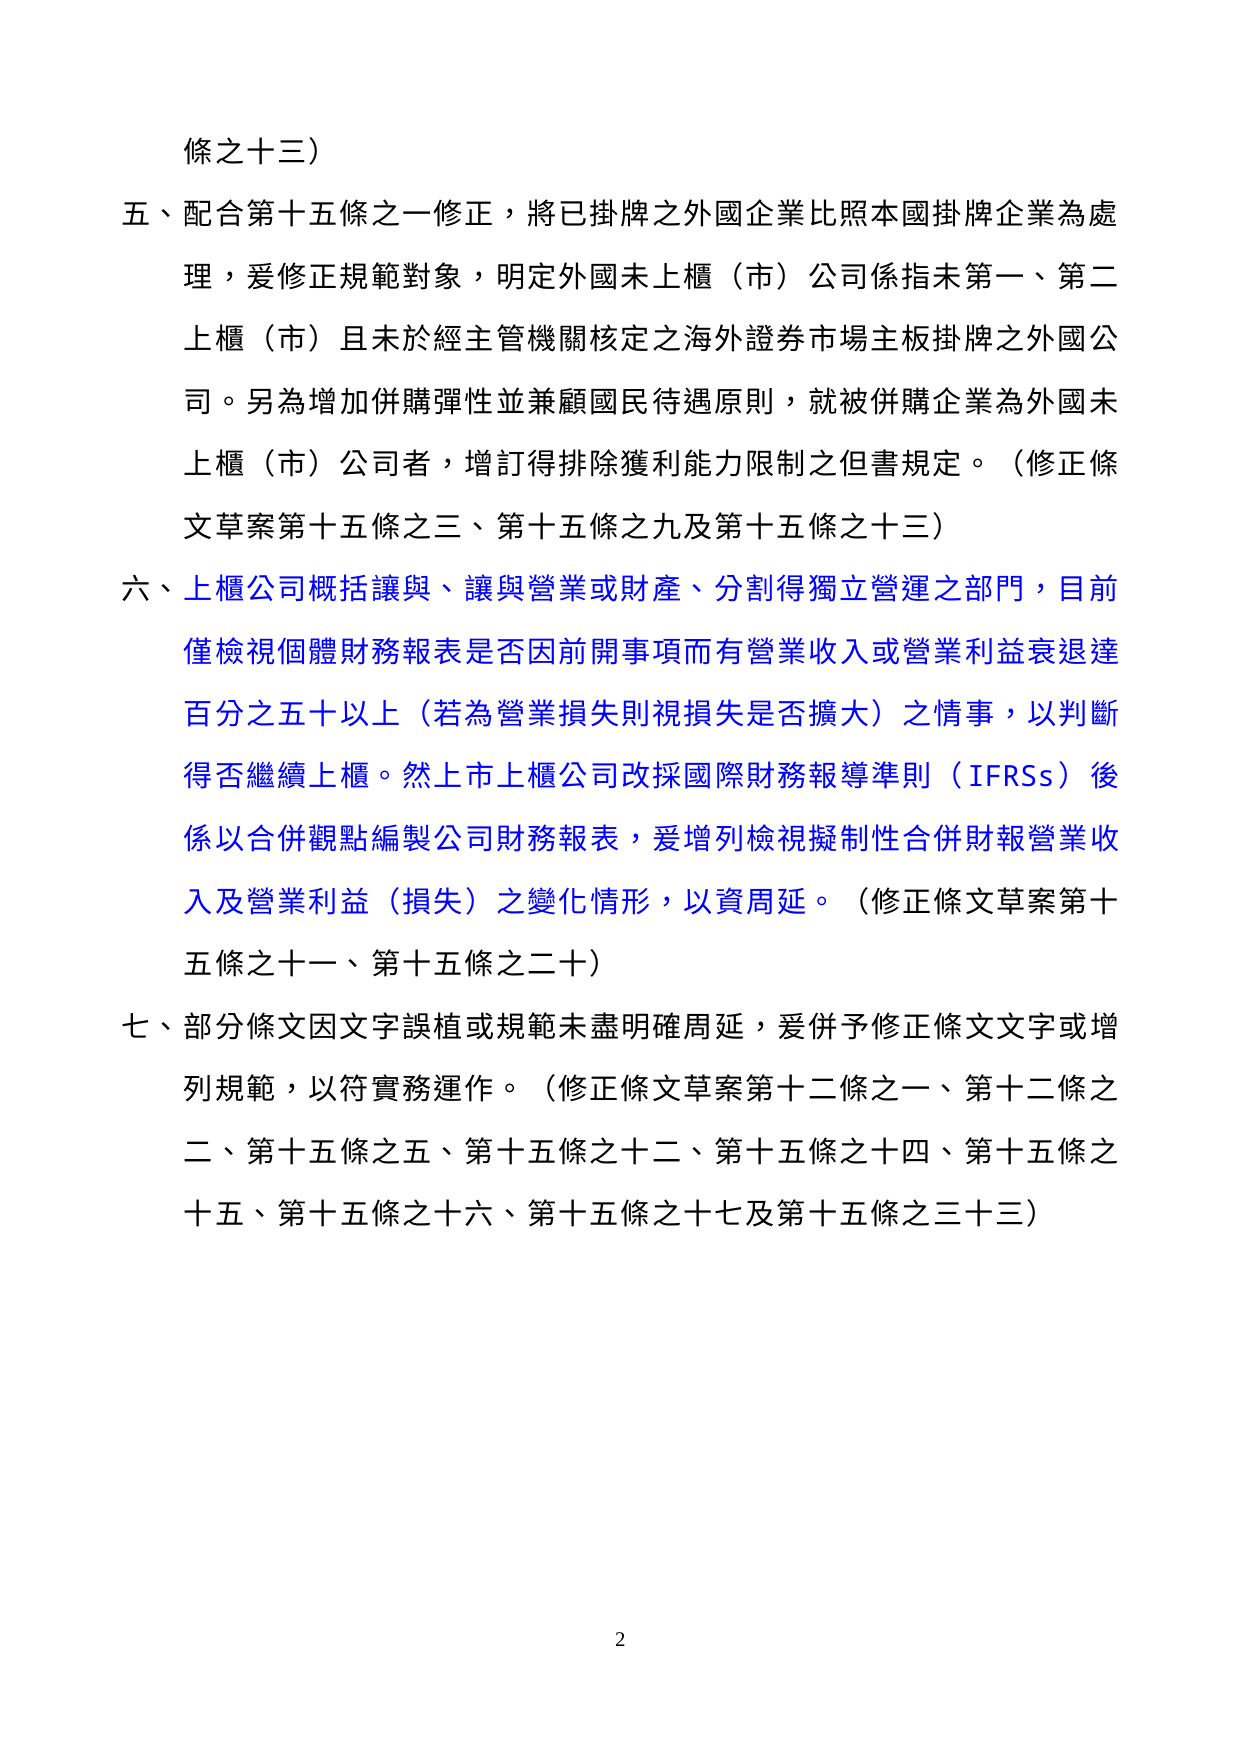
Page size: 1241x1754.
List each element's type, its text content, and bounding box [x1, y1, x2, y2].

text 七、部分條文因文字誤植或規範未盡明確周延，爰併予修正條文文字或增列規範，以符實務運作。（修正條文草案第十二條之一、第十二條之二、第十五條之五、第十五條之十二、第十五條之十四、第十五條之十五、第十五條之十六、第十五條之十七及第十五條之三十三） [120, 983, 1120, 1233]
text 六、上櫃公司概括讓與、讓與營業或財產、分割得獨立營運之部門，目前僅檢視個體財務報表是否因前開事項而有營業收入或營業利益衰退達百分之五十以上（若為營業損失則視損失是否擴大）之情事，以判斷得否繼續上櫃。然上市上櫃公司改採國際財務報導準則（IFRSs）後係以合併觀點編製公司財務報表，爰增列檢視擬制性合併財報營業收入及營業利益（損失）之變化情形，以資周延。（修正條文草案第十五條之十一、第十五條之二十） [120, 545, 1120, 983]
text 五、配合第十五條之一修正，將已掛牌之外國企業比照本國掛牌企業為處理，爰修正規範對象，明定外國未上櫃（市）公司係指未第一、第二上櫃（市）且未於經主管機關核定之海外證券市場主板掛牌之外國公司。另為增加併購彈性並兼顧國民待遇原則，就被併購企業為外國未上櫃（市）公司者，增訂得排除獲利能力限制之但書規定。（修正條文草案第十五條之三、第十五條之九及第十五條之十三） [120, 170, 1120, 545]
text 條之十三） [120, 108, 1120, 170]
